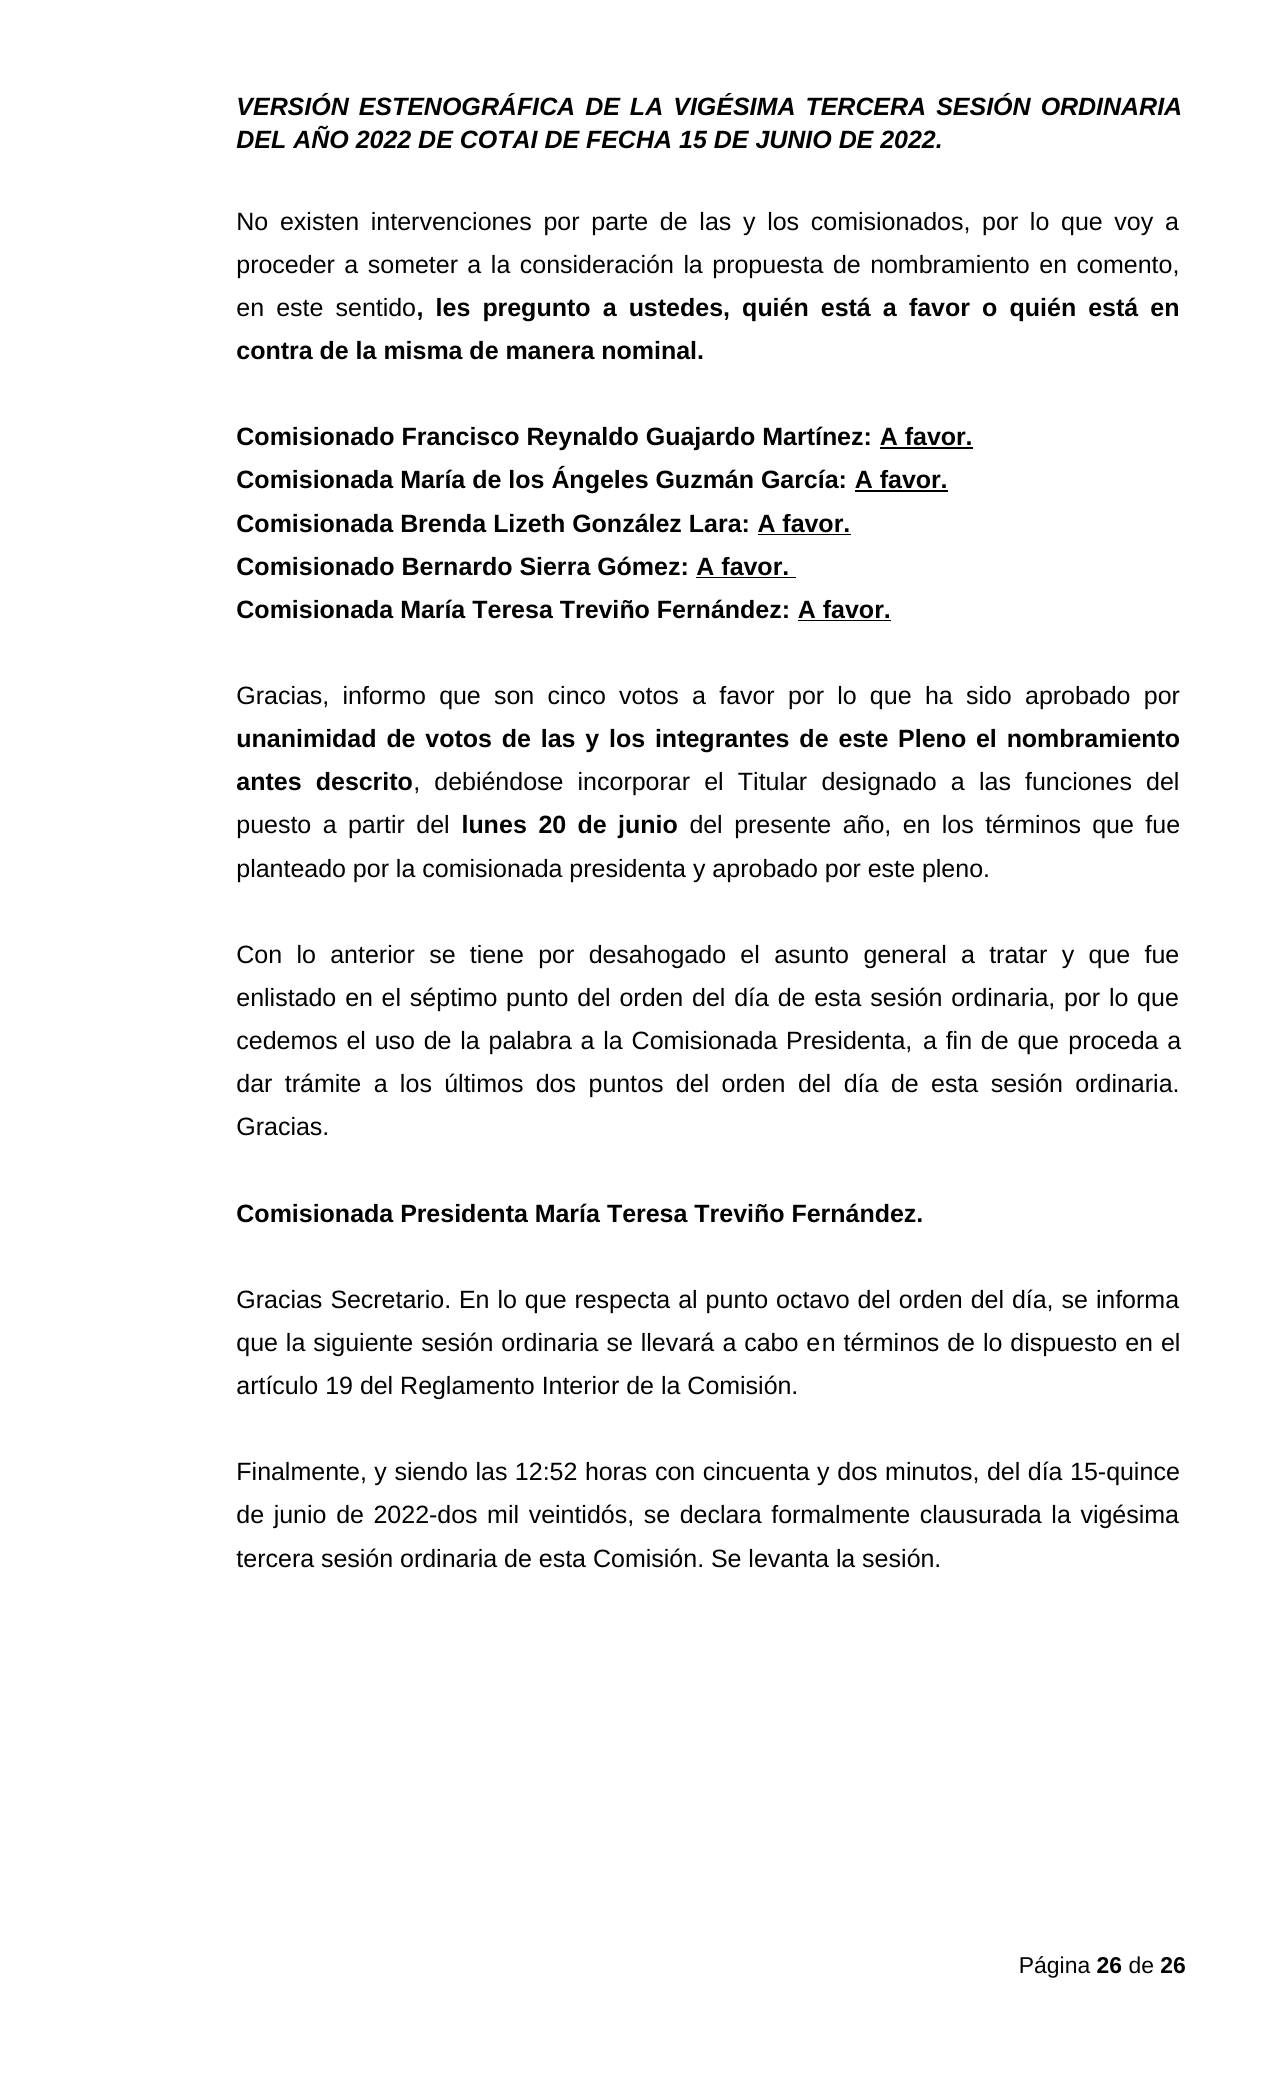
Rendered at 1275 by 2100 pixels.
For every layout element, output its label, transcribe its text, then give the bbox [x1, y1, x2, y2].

text Gracias Secretario. En lo que respecta al punto octavo del orden del día, se informa que la siguiente sesión ordinaria se llevará a cabo en términos de lo dispuesto en el artículo 19 del Reglamento Interior de la Comisión. [236, 1285, 1181, 1400]
text Finalmente, y siendo las 12:52 horas con cincuenta y dos minutos, del día 15-quince de junio de 2022-dos mil veintidós, se declara formalmente clausurada la vigésima tercera sesión ordinaria de esta Comisión. Se levanta la sesión. [236, 1457, 1181, 1572]
text No existen intervenciones por parte de las y los comisionados, por lo que voy a proceder a someter a la consideración la propuesta de nombramiento en comento, en este sentido, les pregunto a ustedes, quién está a favor o quién está en contra de la misma de manera nominal. [236, 207, 1181, 365]
text Comisionado Francisco Reynaldo Guajardo Martínez: A favor. [236, 422, 1198, 451]
text Con lo anterior se tiene por desahogado el asunto general a tratar y que fue enlistado en el séptimo punto del orden del día de esta sesión ordinaria, por lo que cedemos el uso de la palabra a la Comisionada Presidenta, a fin de que proceda a dar trámite a los últimos dos puntos del orden del día de esta sesión ordinaria. Gracias. [236, 940, 1181, 1141]
text Comisionada Presidenta María Teresa Treviño Fernández. [236, 1199, 1181, 1227]
text Comisionada Brenda Lizeth González Lara: A favor. [236, 509, 1198, 537]
text Gracias, informo que son cinco votos a favor por lo que ha sido aprobado por unanimidad de votos de las y los integrantes de este Pleno el nombramiento antes descrito, debiéndose incorporar el Titular designado a las funciones del puesto a partir del lunes 20 de junio del presente año, en los términos que fue planteado por la comisionada presidenta y aprobado por este pleno. [236, 681, 1181, 882]
text Comisionada María Teresa Treviño Fernández: A favor. [236, 595, 1198, 624]
text Comisionada María de los Ángeles Guzmán García: A favor. [236, 466, 1198, 494]
text Comisionado Bernardo Sierra Gómez: A favor. [236, 552, 1198, 581]
